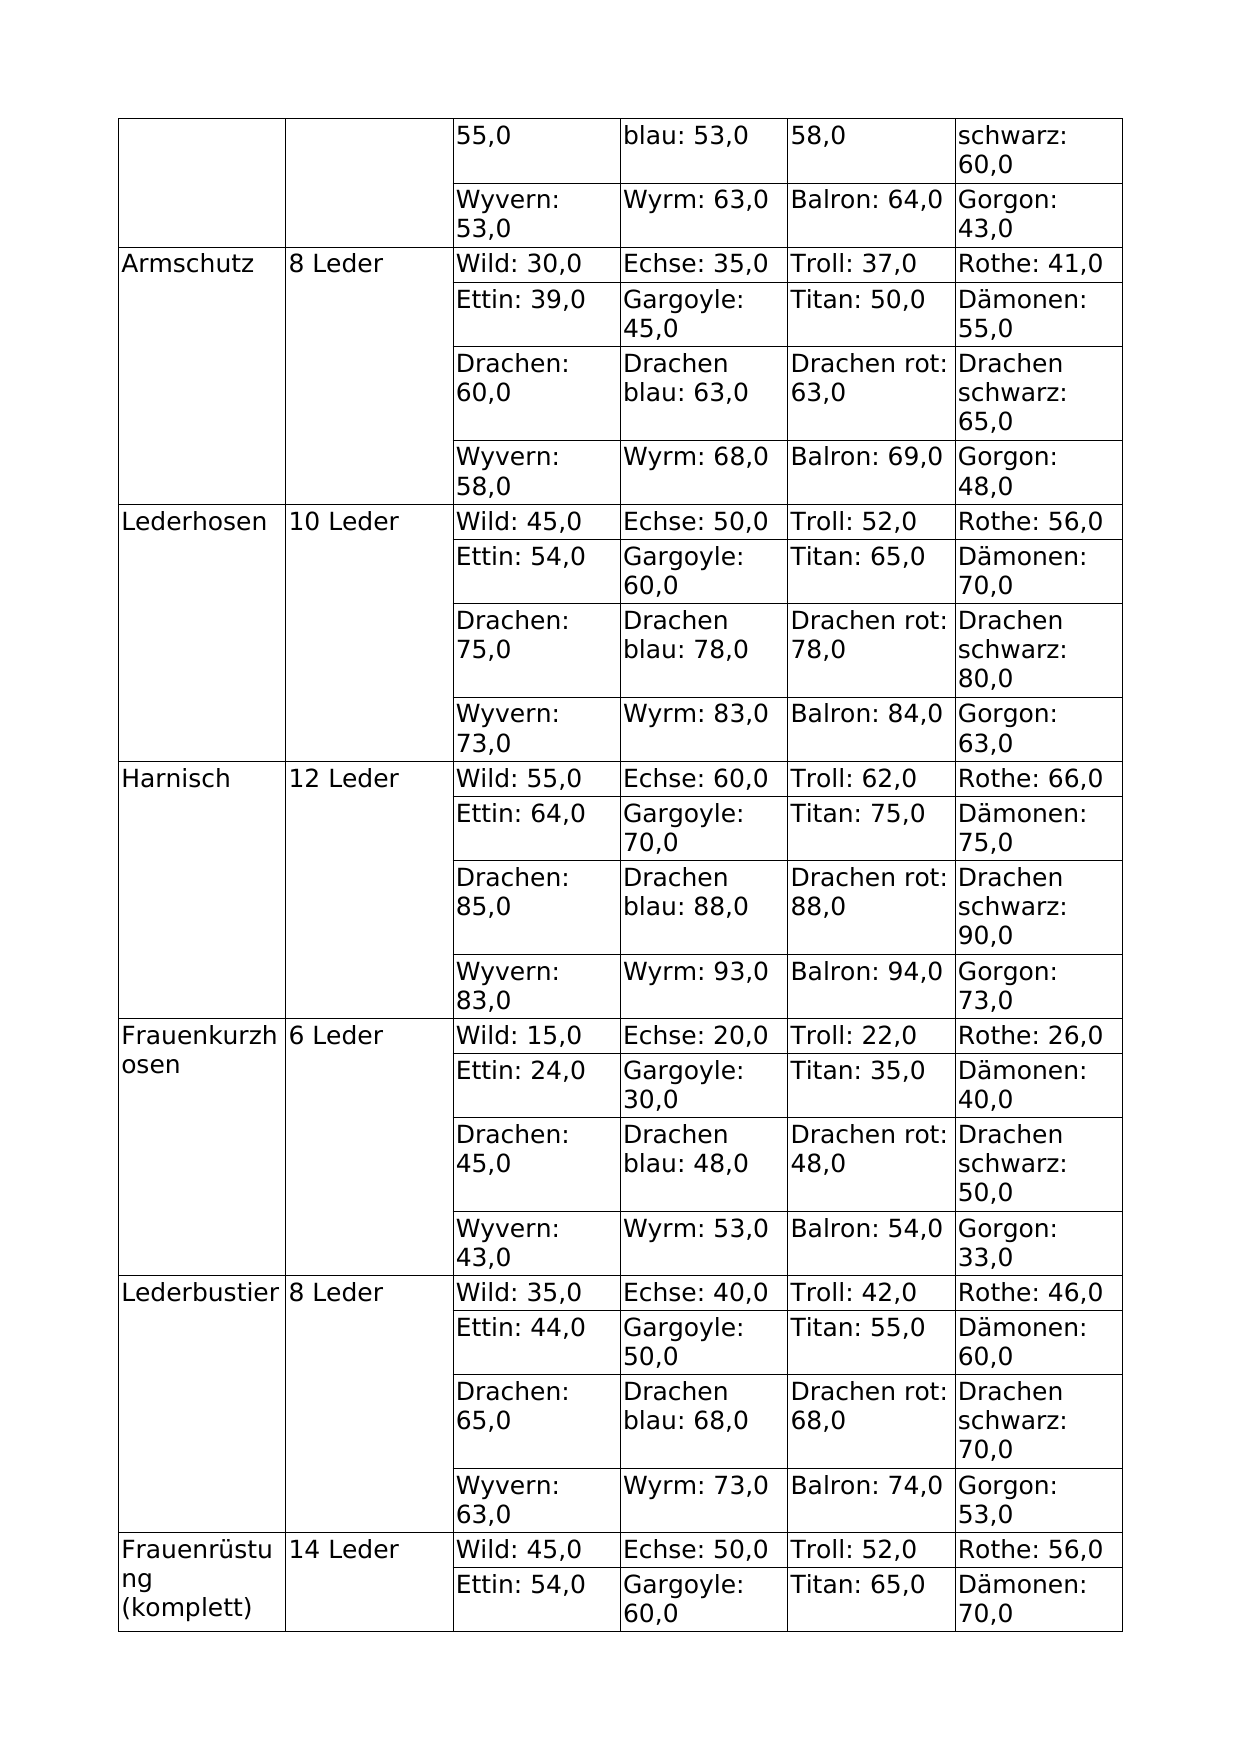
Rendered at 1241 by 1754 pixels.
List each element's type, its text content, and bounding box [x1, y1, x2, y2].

table_cell Echse: 40,0 [621, 1276, 787, 1310]
table_cell Drachen blau: 68,0 [621, 1375, 787, 1468]
table_cell Rothe: 56,0 [956, 505, 1122, 539]
table_cell 12 Leder [286, 762, 453, 1018]
table_cell Troll: 22,0 [788, 1019, 955, 1053]
table_cell Drachen schwarz: 80,0 [956, 604, 1122, 697]
table_cell Gargoyle: 60,0 [621, 1568, 787, 1631]
table_cell Balron: 54,0 [788, 1212, 955, 1275]
table_cell Wyvern: 53,0 [454, 184, 620, 247]
table_cell Troll: 62,0 [788, 762, 955, 796]
table_cell Gorgon: 73,0 [956, 955, 1122, 1018]
table_cell Drachen schwarz: 50,0 [956, 1118, 1122, 1211]
table_cell Drachen: 85,0 [454, 861, 620, 954]
table_cell Drachen rot: 48,0 [788, 1118, 955, 1211]
table_cell Wyrm: 63,0 [621, 184, 787, 247]
table_cell Wyvern: 63,0 [454, 1469, 620, 1532]
table_cell Armschutz [119, 248, 285, 504]
table_cell 6 Leder [286, 1019, 453, 1275]
table_cell blau: 53,0 [621, 119, 787, 182]
table_cell Dämonen: 60,0 [956, 1311, 1122, 1374]
table_cell Titan: 65,0 [788, 540, 955, 603]
table_cell Titan: 55,0 [788, 1311, 955, 1374]
table_cell Dämonen: 75,0 [956, 797, 1122, 860]
table_cell Drachen: 60,0 [454, 347, 620, 439]
table_cell Troll: 52,0 [788, 505, 955, 539]
table_cell Gargoyle: 70,0 [621, 797, 787, 860]
table_cell Wyrm: 83,0 [621, 698, 787, 761]
table_cell Titan: 35,0 [788, 1054, 955, 1117]
table_cell Balron: 74,0 [788, 1469, 955, 1532]
table_cell Harnisch [119, 762, 285, 1018]
table_cell Ettin: 24,0 [454, 1054, 620, 1117]
table_cell Gorgon: 63,0 [956, 698, 1122, 761]
table_cell Echse: 50,0 [621, 1533, 787, 1567]
table_cell Drachen blau: 48,0 [621, 1118, 787, 1211]
table_cell Rothe: 41,0 [956, 248, 1122, 282]
table_cell Rothe: 56,0 [956, 1533, 1122, 1567]
table_cell Wyvern: 73,0 [454, 698, 620, 761]
table_cell Drachen blau: 78,0 [621, 604, 787, 697]
table_cell Lederhosen [119, 505, 285, 761]
table_cell Drachen schwarz: 65,0 [956, 347, 1122, 439]
table_cell Gorgon: 43,0 [956, 184, 1122, 247]
table_cell schwarz: 60,0 [956, 119, 1122, 182]
table_cell Ettin: 39,0 [454, 283, 620, 346]
table_cell Wyrm: 73,0 [621, 1469, 787, 1532]
table_cell Gorgon: 48,0 [956, 441, 1122, 504]
table_cell Frauenrüstung (komplett) [119, 1533, 285, 1631]
table_cell 8 Leder [286, 248, 453, 504]
table_cell Drachen: 65,0 [454, 1375, 620, 1468]
table_cell Titan: 75,0 [788, 797, 955, 860]
table_cell Lederbustier [119, 1276, 285, 1532]
table_cell Wyvern: 83,0 [454, 955, 620, 1018]
table_cell Troll: 42,0 [788, 1276, 955, 1310]
table_cell Drachen rot: 88,0 [788, 861, 955, 954]
table_cell Wild: 45,0 [454, 505, 620, 539]
table_cell Gargoyle: 50,0 [621, 1311, 787, 1374]
table_cell Wyvern: 43,0 [454, 1212, 620, 1275]
table_cell [286, 119, 453, 247]
table_cell Drachen: 75,0 [454, 604, 620, 697]
table_cell Gargoyle: 60,0 [621, 540, 787, 603]
table_cell Titan: 50,0 [788, 283, 955, 346]
table_cell Echse: 50,0 [621, 505, 787, 539]
table_cell Rothe: 46,0 [956, 1276, 1122, 1310]
table_cell Balron: 64,0 [788, 184, 955, 247]
table_cell [119, 119, 285, 247]
table_cell Drachen schwarz: 90,0 [956, 861, 1122, 954]
table_cell Ettin: 44,0 [454, 1311, 620, 1374]
table_cell Gargoyle: 45,0 [621, 283, 787, 346]
table_cell Wyvern: 58,0 [454, 441, 620, 504]
table_cell Wild: 35,0 [454, 1276, 620, 1310]
table_cell Drachen blau: 88,0 [621, 861, 787, 954]
table_cell 8 Leder [286, 1276, 453, 1532]
table_cell Balron: 69,0 [788, 441, 955, 504]
table_cell Wyrm: 93,0 [621, 955, 787, 1018]
table_cell Gorgon: 33,0 [956, 1212, 1122, 1275]
table_cell Wyrm: 68,0 [621, 441, 787, 504]
table_cell Wild: 45,0 [454, 1533, 620, 1567]
table_cell Balron: 94,0 [788, 955, 955, 1018]
table_cell Drachen schwarz: 70,0 [956, 1375, 1122, 1468]
table_cell Titan: 65,0 [788, 1568, 955, 1631]
table_cell Frauenkurzhosen [119, 1019, 285, 1275]
table_cell Drachen rot: 78,0 [788, 604, 955, 697]
table_cell Wild: 55,0 [454, 762, 620, 796]
table_cell Troll: 37,0 [788, 248, 955, 282]
table_cell Dämonen: 70,0 [956, 1568, 1122, 1631]
table_cell 58,0 [788, 119, 955, 182]
table_cell Drachen blau: 63,0 [621, 347, 787, 439]
table_cell Echse: 60,0 [621, 762, 787, 796]
table_cell Ettin: 54,0 [454, 1568, 620, 1631]
table_cell Rothe: 66,0 [956, 762, 1122, 796]
table_cell Dämonen: 40,0 [956, 1054, 1122, 1117]
table_cell Balron: 84,0 [788, 698, 955, 761]
table_cell Echse: 20,0 [621, 1019, 787, 1053]
table_cell Wyrm: 53,0 [621, 1212, 787, 1275]
table_cell Troll: 52,0 [788, 1533, 955, 1567]
table_cell 10 Leder [286, 505, 453, 761]
table_cell Ettin: 64,0 [454, 797, 620, 860]
table_cell 14 Leder [286, 1533, 453, 1631]
table_cell Gorgon: 53,0 [956, 1469, 1122, 1532]
table_cell 55,0 [454, 119, 620, 182]
table_cell Dämonen: 55,0 [956, 283, 1122, 346]
table_cell Rothe: 26,0 [956, 1019, 1122, 1053]
table_cell Ettin: 54,0 [454, 540, 620, 603]
table_cell Dämonen: 70,0 [956, 540, 1122, 603]
table_cell Wild: 15,0 [454, 1019, 620, 1053]
table_cell Echse: 35,0 [621, 248, 787, 282]
table_cell Drachen rot: 63,0 [788, 347, 955, 439]
table_cell Wild: 30,0 [454, 248, 620, 282]
table_cell Drachen: 45,0 [454, 1118, 620, 1211]
table_cell Gargoyle: 30,0 [621, 1054, 787, 1117]
table_cell Drachen rot: 68,0 [788, 1375, 955, 1468]
